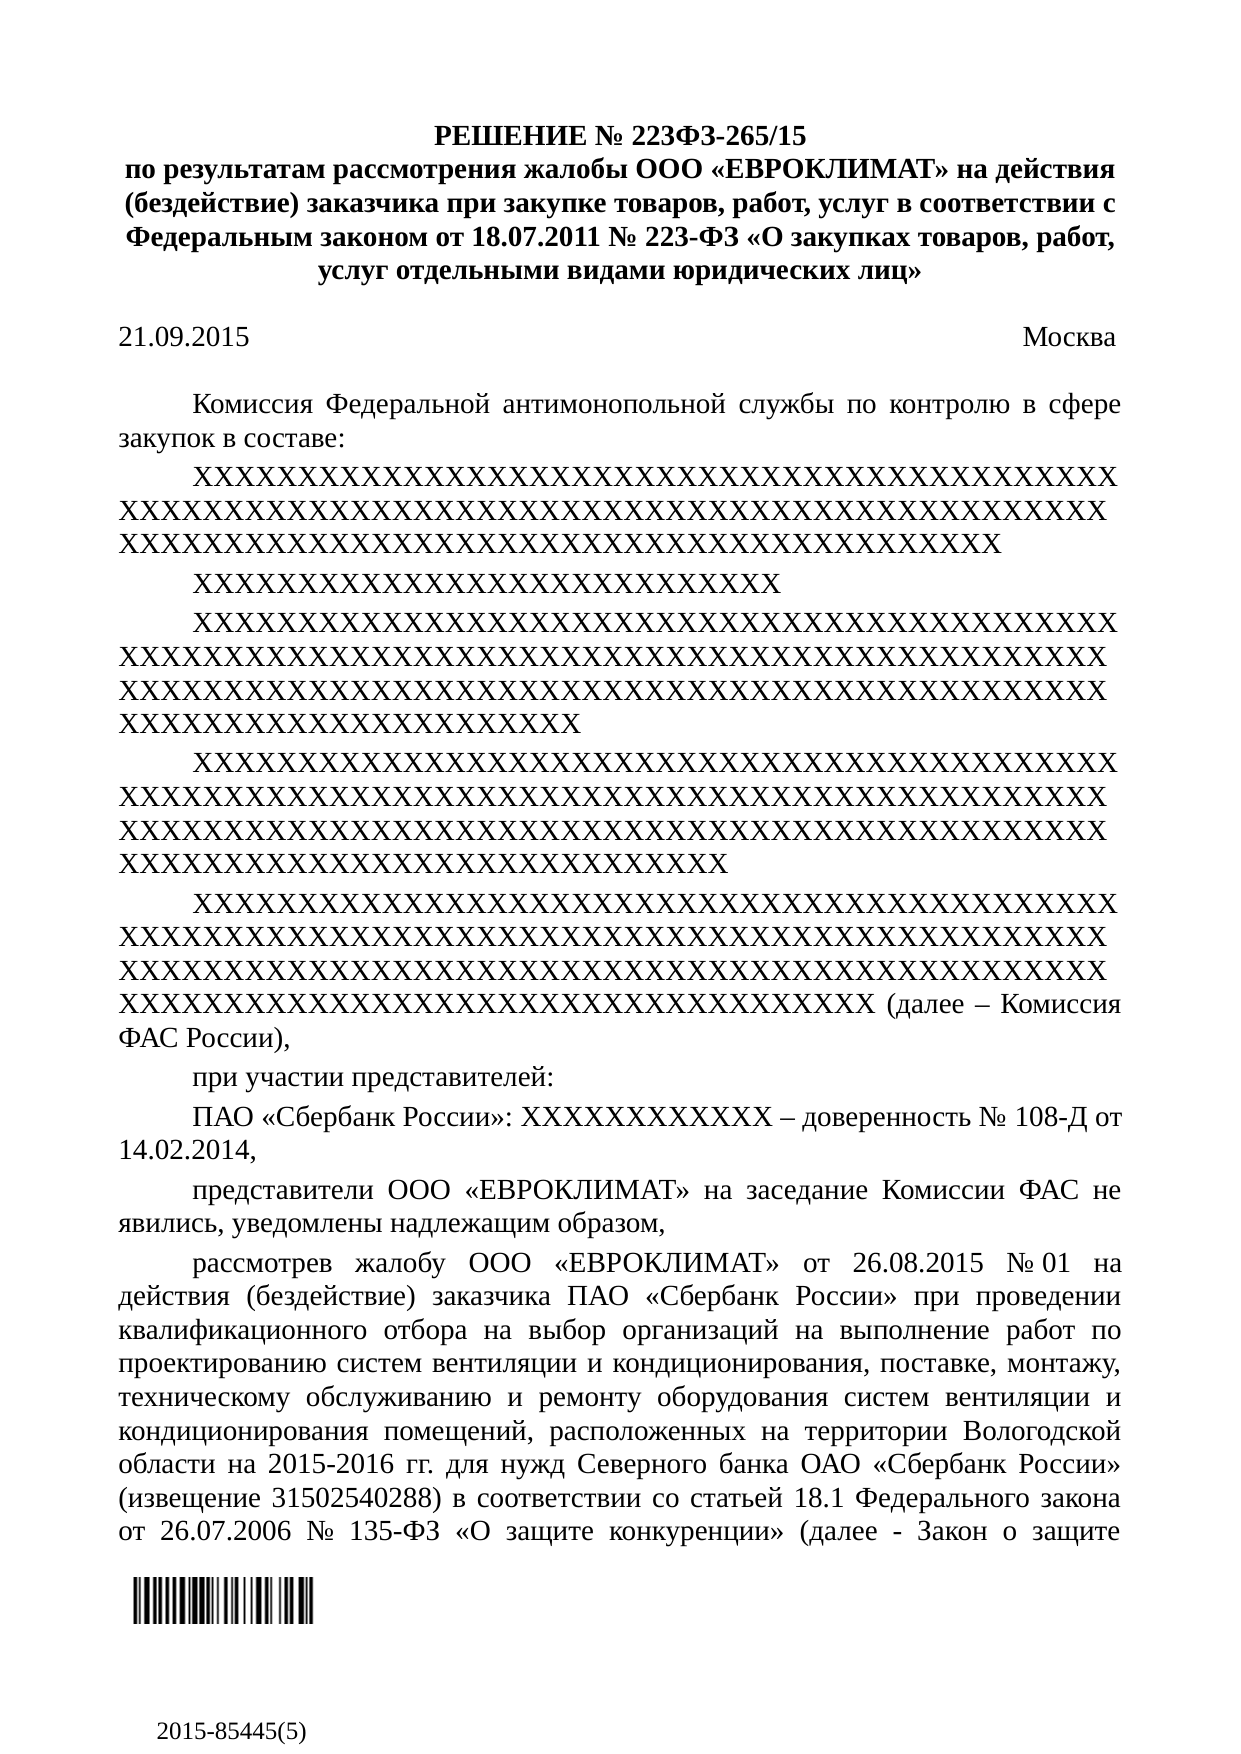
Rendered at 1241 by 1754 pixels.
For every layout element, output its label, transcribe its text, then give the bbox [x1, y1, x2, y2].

text РЕШЕНИЕ № 223ФЗ-265/15 [118, 118, 1122, 152]
text рассмотрев жалобу ООО «ЕВРОКЛИМАТ» от 26.08.2015 № 01 на действия (бездействие) заказчика ПАО «Сбербанк России» при проведении квалификационного отбора на выбор организаций на выполнение работ по проектированию систем вентиляции и кондиционирования, поставке, монтажу, техническому обслуживанию и ремонту оборудования систем вентиляции и кондиционирования помещений, расположенных на территории Вологодской области на 2015-2016 гг. для нужд Северного банка ОАО «Сбербанк России» (извещение 31502540288) в соответствии со статьей 18.1 Федерального закона от 26.07.2006 № 135-ФЗ «О защите конкуренции» (далее - Закон о защите [118, 1245, 1122, 1547]
text XXXXXXXXXXXXXXXXXXXXXXXXXXXXXXXXXXXXXXXXXXXXXXXXXXXXXXXXXXXXXXXXXXXXXXXXXXXXXXXXXXXXXXXXXXXXXXXXXXXXXXXXXXXXXXXXXXXXXXXXXXXXXXXXXXXXXXXXXXXXXXXXXXXXXXXXXXXXXXXXXXXXXXX [118, 746, 1122, 880]
text представители ООО «ЕВРОКЛИМАТ» на заседание Комиссии ФАС не явились, уведомлены надлежащим образом, [118, 1172, 1122, 1239]
text по результатам рассмотрения жалобы ООО «ЕВРОКЛИМАТ» на действия (бездействие) заказчика при закупке товаров, работ, услуг в соответствии с Федеральным законом от 18.07.2011 № 223-ФЗ «О закупках товаров, работ, услуг отдельными видами юридических лиц» [118, 152, 1122, 286]
text при участии представителей: [118, 1059, 1122, 1093]
text Комиссия Федеральной антимонопольной службы по контролю в сфере закупок в составе: [118, 386, 1122, 453]
text XXXXXXXXXXXXXXXXXXXXXXXXXXXX [118, 566, 1122, 599]
text XXXXXXXXXXXXXXXXXXXXXXXXXXXXXXXXXXXXXXXXXXXXXXXXXXXXXXXXXXXXXXXXXXXXXXXXXXXXXXXXXXXXXXXXXXXXXXXXXXXXXXXXXXXXXXXXXXXXXXXXXXXXXXXXXXXXXXXXXXXXXXXXXXXXXXXXXXXXXXXXXXXXXXXXXXXXXX (далее – Комиссия ФАС России), [118, 886, 1122, 1053]
text XXXXXXXXXXXXXXXXXXXXXXXXXXXXXXXXXXXXXXXXXXXXXXXXXXXXXXXXXXXXXXXXXXXXXXXXXXXXXXXXXXXXXXXXXXXXXXXXXXXXXXXXXXXXXXXXXXXXXXXXXXXXXXXXXXXXXXXXXXXXXXXXXXXXXXXXXXXXXXXX [118, 606, 1122, 740]
text ПАО «Сбербанк России»: XXXXXXXXXXXX – доверенность № 108-Д от 14.02.2014, [118, 1099, 1122, 1166]
text 21.09.2015 Москва [118, 319, 1122, 353]
picture [118, 1577, 331, 1624]
text XXXXXXXXXXXXXXXXXXXXXXXXXXXXXXXXXXXXXXXXXXXXXXXXXXXXXXXXXXXXXXXXXXXXXXXXXXXXXXXXXXXXXXXXXXXXXXXXXXXXXXXXXXXXXXXXXXXXXXXXXXXXXXXXXXXXX [118, 459, 1122, 560]
